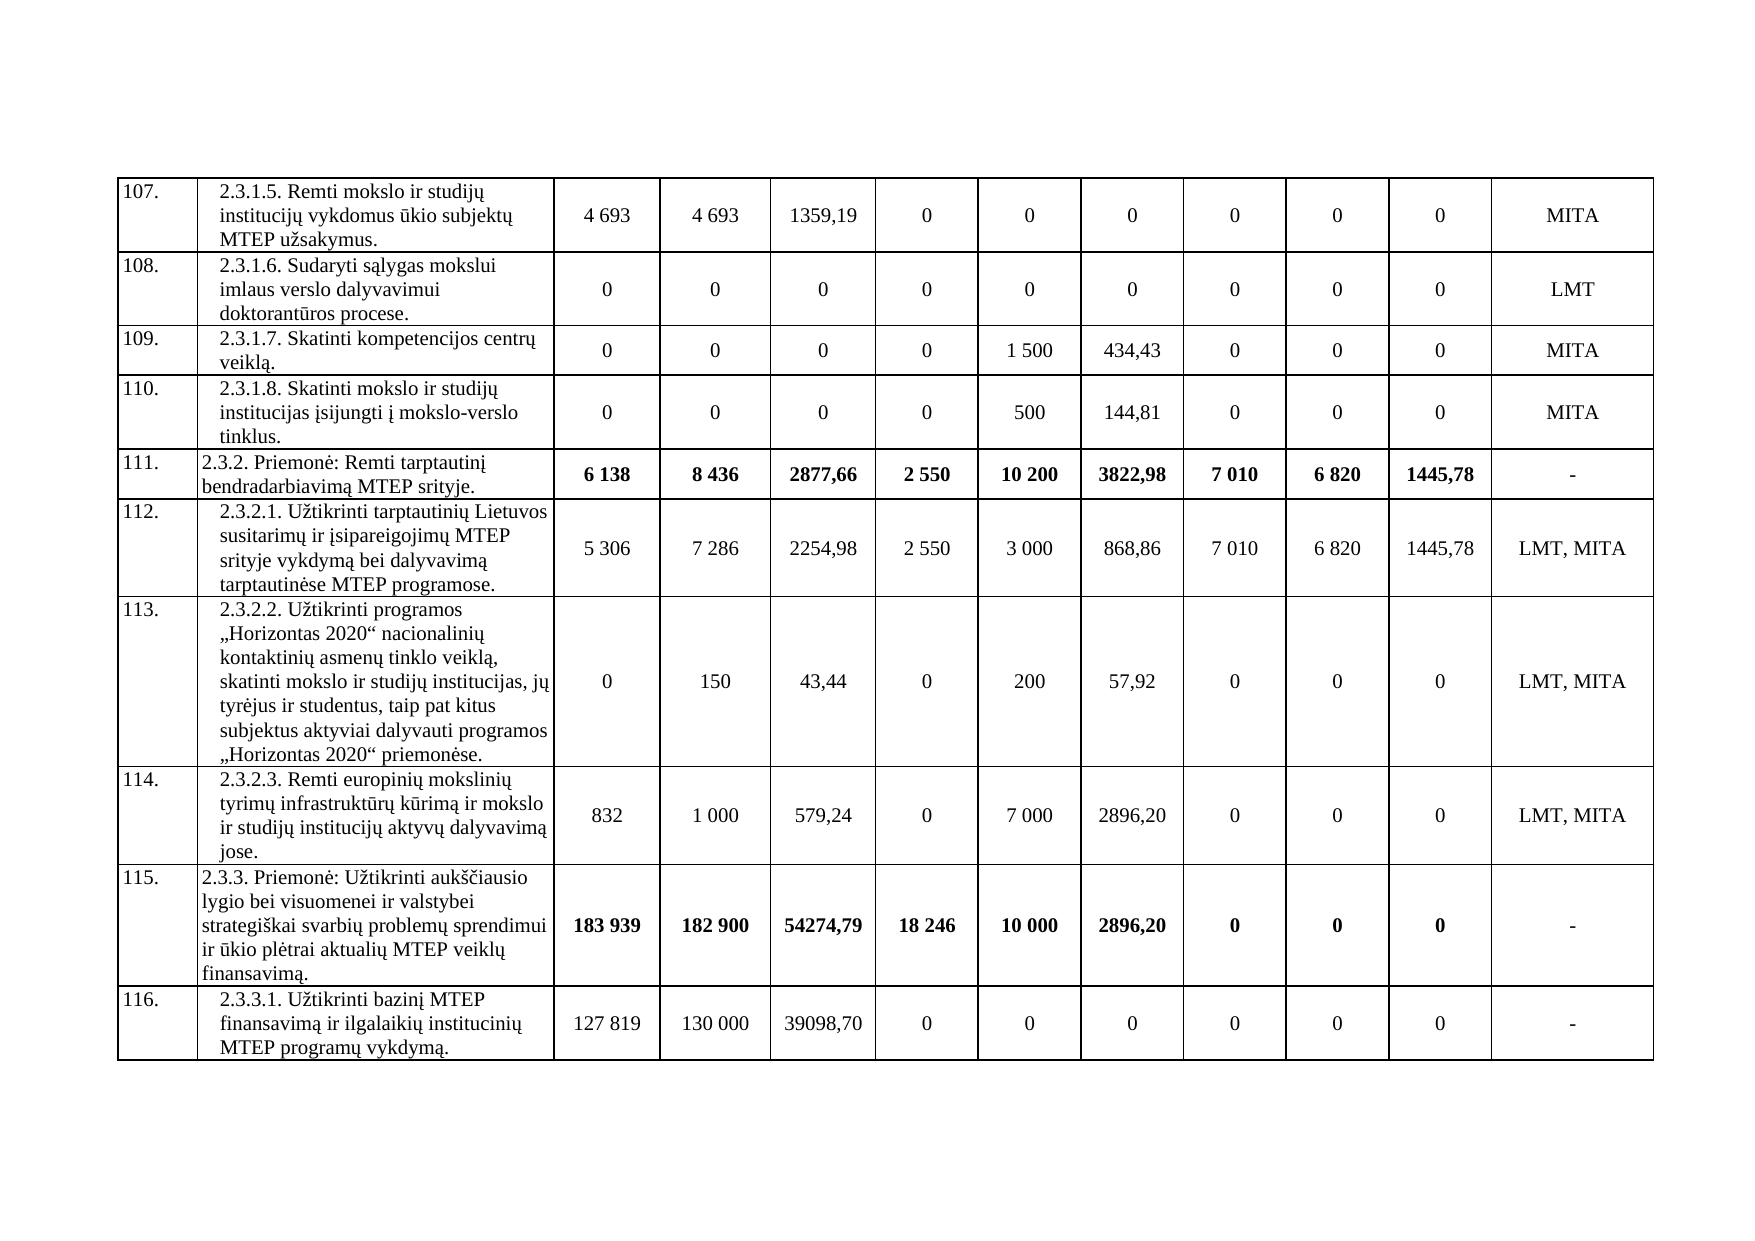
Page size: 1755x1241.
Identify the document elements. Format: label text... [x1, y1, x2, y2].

table_cell 0 [1184, 326, 1285, 374]
table_cell 2.3.2.2. Užtikrinti programos „Horizontas 2020“ nacionalinių kontaktinių asmenų tinklo veiklą, skatinti mokslo ir studijų institucijas, jų tyrėjus ir studentus, taip pat kitus subjektus aktyviai dalyvauti programos „Horizontas 2020“ priemonėse. [198, 597, 553, 766]
table_cell 0 [1390, 179, 1491, 251]
table_cell 116. [119, 987, 197, 1059]
table_cell - [1492, 987, 1653, 1059]
table_cell 434,43 [1082, 326, 1183, 374]
table_cell 0 [1184, 767, 1285, 863]
table_cell 0 [1184, 597, 1285, 766]
table_cell 2.3.1.6. Sudaryti sąlygas mokslui imlaus verslo dalyvavimui doktorantūros procese. [198, 253, 553, 325]
table_cell 111. [119, 450, 197, 498]
table_cell 4 693 [555, 179, 659, 251]
table_cell 0 [771, 326, 875, 374]
table_cell MITA [1492, 326, 1653, 374]
table_cell 10 000 [979, 865, 1080, 985]
table_cell 6 138 [555, 450, 659, 498]
table_cell 3 000 [979, 500, 1080, 596]
table_cell 0 [1287, 597, 1388, 766]
table_cell 500 [979, 376, 1080, 448]
table_cell 2.3.2. Priemonė: Remti tarptautinį bendradarbiavimą MTEP srityje. [198, 450, 553, 498]
table_cell 0 [555, 376, 659, 448]
table_cell MITA [1492, 376, 1653, 448]
table_cell 183 939 [555, 865, 659, 985]
table_cell 0 [876, 253, 977, 325]
table_cell 1445,78 [1390, 450, 1491, 498]
table_cell LMT, MITA [1492, 597, 1653, 766]
table_cell 0 [1390, 376, 1491, 448]
table_cell 0 [1390, 767, 1491, 863]
table_cell 114. [119, 767, 197, 863]
table_cell 2 550 [876, 500, 977, 596]
table_cell 43,44 [771, 597, 875, 766]
table_cell 115. [119, 865, 197, 985]
table_cell 0 [1390, 597, 1491, 766]
table_cell 0 [876, 179, 977, 251]
table_cell 0 [1184, 179, 1285, 251]
table_cell 579,24 [771, 767, 875, 863]
table_cell 10 200 [979, 450, 1080, 498]
table_cell 0 [771, 253, 875, 325]
table_cell 1 000 [661, 767, 770, 863]
table_cell 182 900 [661, 865, 770, 985]
table_cell 6 820 [1287, 450, 1388, 498]
table_cell 5 306 [555, 500, 659, 596]
table_cell 2254,98 [771, 500, 875, 596]
table_cell 7 010 [1184, 450, 1285, 498]
table_cell 2.3.3.1. Užtikrinti bazinį MTEP finansavimą ir ilgalaikių institucinių MTEP programų vykdymą. [198, 987, 553, 1059]
table_cell 109. [119, 326, 197, 374]
table_cell 113. [119, 597, 197, 766]
table_cell 0 [1390, 987, 1491, 1059]
table_cell 3822,98 [1082, 450, 1183, 498]
table_cell MITA [1492, 179, 1653, 251]
table_cell 2.3.3. Priemonė: Užtikrinti aukščiausio lygio bei visuomenei ir valstybei strategiškai svarbių problemų sprendimui ir ūkio plėtrai aktualių MTEP veiklų finansavimą. [198, 865, 553, 985]
table_cell 1445,78 [1390, 500, 1491, 596]
table_cell 0 [1082, 179, 1183, 251]
table_cell 0 [1390, 326, 1491, 374]
table_cell 0 [555, 253, 659, 325]
table_cell 4 693 [661, 179, 770, 251]
table_cell - [1492, 865, 1653, 985]
table_cell 39098,70 [771, 987, 875, 1059]
table_cell 0 [979, 253, 1080, 325]
table_cell 112. [119, 500, 197, 596]
table_cell 0 [1287, 767, 1388, 863]
table_cell 2.3.2.1. Užtikrinti tarptautinių Lietuvos susitarimų ir įsipareigojimų MTEP srityje vykdymą bei dalyvavimą tarptautinėse MTEP programose. [198, 500, 553, 596]
table_cell 832 [555, 767, 659, 863]
table_cell 0 [1184, 987, 1285, 1059]
table_cell 7 010 [1184, 500, 1285, 596]
table_cell 2 550 [876, 450, 977, 498]
table_cell 0 [1184, 376, 1285, 448]
table_cell 8 436 [661, 450, 770, 498]
table_cell LMT, MITA [1492, 767, 1653, 863]
table_cell 127 819 [555, 987, 659, 1059]
table_cell 0 [1184, 253, 1285, 325]
table_cell 57,92 [1082, 597, 1183, 766]
table_cell 0 [1287, 253, 1388, 325]
table_cell 2.3.1.7. Skatinti kompetencijos centrų veiklą. [198, 326, 553, 374]
table_cell 54274,79 [771, 865, 875, 985]
table_cell 2896,20 [1082, 767, 1183, 863]
table_cell 0 [1287, 865, 1388, 985]
table_cell 0 [876, 767, 977, 863]
table_cell 7 286 [661, 500, 770, 596]
table_cell 2877,66 [771, 450, 875, 498]
table_cell 0 [661, 376, 770, 448]
table_cell 130 000 [661, 987, 770, 1059]
table_cell 0 [1082, 253, 1183, 325]
table_cell 0 [1287, 326, 1388, 374]
table_cell 868,86 [1082, 500, 1183, 596]
table_cell 0 [876, 987, 977, 1059]
table_cell 0 [1287, 179, 1388, 251]
table_cell 0 [979, 987, 1080, 1059]
table_cell 200 [979, 597, 1080, 766]
table_cell 2.3.2.3. Remti europinių mokslinių tyrimų infrastruktūrų kūrimą ir mokslo ir studijų institucijų aktyvų dalyvavimą jose. [198, 767, 553, 863]
table_cell 0 [661, 253, 770, 325]
table_cell LMT, MITA [1492, 500, 1653, 596]
table_cell 18 246 [876, 865, 977, 985]
table_cell 1 500 [979, 326, 1080, 374]
table_cell 0 [1390, 865, 1491, 985]
table_cell 0 [555, 597, 659, 766]
table_cell 0 [1184, 865, 1285, 985]
table_cell 107. [119, 179, 197, 251]
table_cell - [1492, 450, 1653, 498]
table_cell 0 [1287, 376, 1388, 448]
table_cell 7 000 [979, 767, 1080, 863]
table_cell 2.3.1.8. Skatinti mokslo ir studijų institucijas įsijungti į mokslo-verslo tinklus. [198, 376, 553, 448]
table_cell 2.3.1.5. Remti mokslo ir studijų institucijų vykdomus ūkio subjektų MTEP užsakymus. [198, 179, 553, 251]
table_cell 1359,19 [771, 179, 875, 251]
table_cell 0 [1390, 253, 1491, 325]
table_cell 0 [1287, 987, 1388, 1059]
table_cell 6 820 [1287, 500, 1388, 596]
table_cell LMT [1492, 253, 1653, 325]
table_cell 2896,20 [1082, 865, 1183, 985]
table_cell 0 [876, 597, 977, 766]
table_cell 0 [555, 326, 659, 374]
table_cell 0 [876, 376, 977, 448]
table_cell 144,81 [1082, 376, 1183, 448]
table_cell 0 [1082, 987, 1183, 1059]
table_cell 0 [876, 326, 977, 374]
table_cell 110. [119, 376, 197, 448]
table_cell 150 [661, 597, 770, 766]
table_cell 0 [661, 326, 770, 374]
table_cell 0 [771, 376, 875, 448]
table_cell 108. [119, 253, 197, 325]
table_cell 0 [979, 179, 1080, 251]
